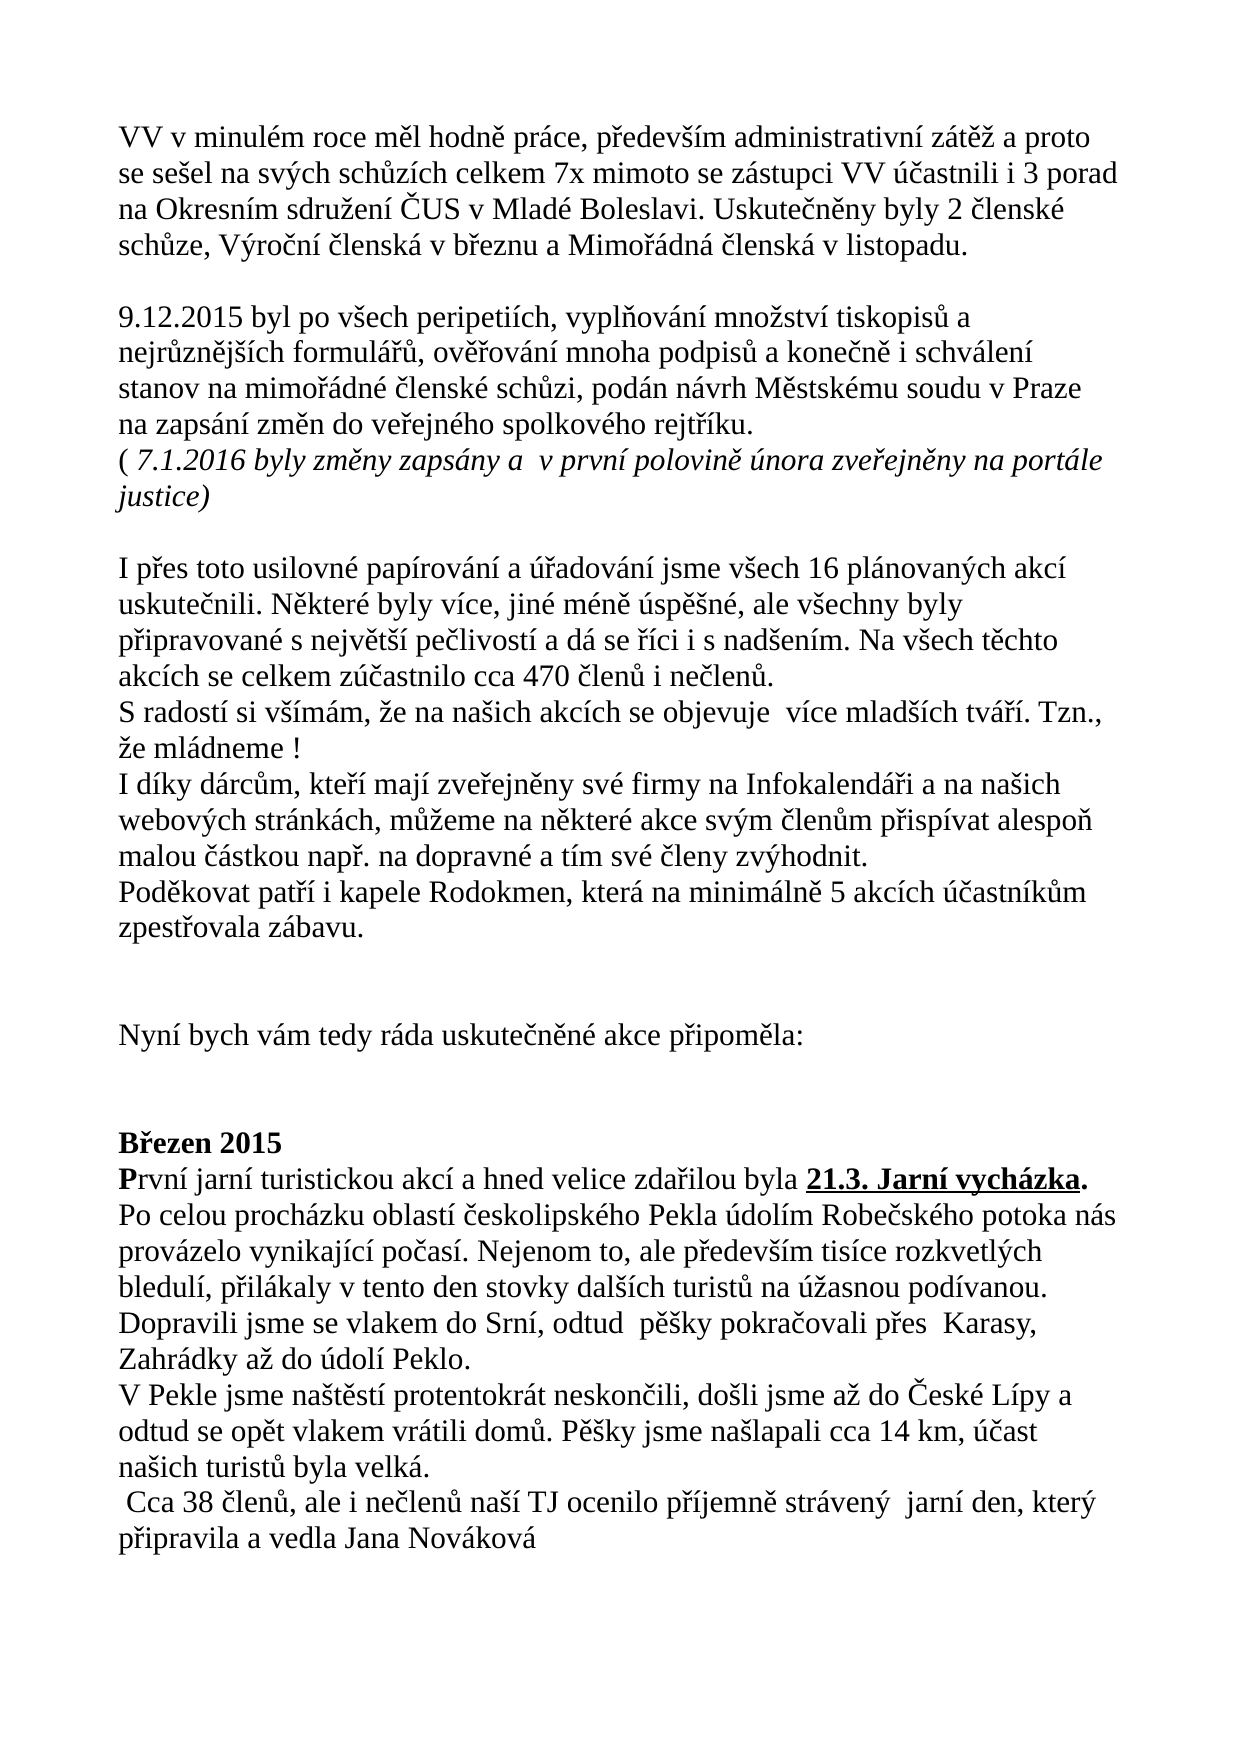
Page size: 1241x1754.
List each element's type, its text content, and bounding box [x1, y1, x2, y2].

text První jarní turistickou akcí a hned velice zdařilou byla 21.3. Jarní vycházka. Po celou procházku oblastí českolipského Pekla údolím Robečského potoka nás provázelo vynikající počasí. Nejenom to, ale především tisíce rozkvetlých bledulí, přilákaly v tento den stovky dalších turistů na úžasnou podívanou. Dopravili jsme se vlakem do Srní, odtud pěšky pokračovali přes Karasy, Zahrádky až do údolí Peklo. [118, 1160, 1122, 1376]
text S radostí si všímám, že na našich akcích se objevuje více mladších tváří. Tzn., že mládneme ! [118, 693, 1122, 765]
text V Pekle jsme naštěstí protentokrát neskončili, došli jsme až do České Lípy a odtud se opět vlakem vrátili domů. Pěšky jsme našlapali cca 14 km, účast našich turistů byla velká. [118, 1376, 1122, 1484]
text Nyní bych vám tedy ráda uskutečněné akce připoměla: [118, 1017, 1122, 1052]
text I přes toto usilovné papírování a úřadování jsme všech 16 plánovaných akcí uskutečnili. Některé byly více, jiné méně úspěšné, ale všechny byly připravované s největší pečlivostí a dá se říci i s nadšením. Na všech těchto akcích se celkem zúčastnilo cca 470 členů i nečlenů. [118, 549, 1122, 693]
text ( 7.1.2016 byly změny zapsány a v první polovině února zveřejněny na portále justice) [118, 442, 1122, 513]
text Cca 38 členů, ale i nečlenů naší TJ ocenilo příjemně strávený jarní den, který připravila a vedla Jana Nováková [118, 1484, 1122, 1556]
text Březen 2015 [118, 1124, 1122, 1160]
text Poděkovat patří i kapele Rodokmen, která na minimálně 5 akcích účastníkům zpestřovala zábavu. [118, 873, 1122, 945]
text 9.12.2015 byl po všech peripetiích, vyplňování množství tiskopisů a nejrůznějších formulářů, ověřování mnoha podpisů a konečně i schválení stanov na mimořádné členské schůzi, podán návrh Městskému soudu v Praze na zapsání změn do veřejného spolkového rejtříku. [118, 298, 1122, 442]
text VV v minulém roce měl hodně práce, především administrativní zátěž a proto se sešel na svých schůzích celkem 7x mimoto se zástupci VV účastnili i 3 porad na Okresním sdružení ČUS v Mladé Boleslavi. Uskutečněny byly 2 členské schůze, Výroční členská v březnu a Mimořádná členská v listopadu. [118, 118, 1122, 262]
text I díky dárcům, kteří mají zveřejněny své firmy na Infokalendáři a na našich webových stránkách, můžeme na některé akce svým členům přispívat alespoň malou částkou např. na dopravné a tím své členy zvýhodnit. [118, 765, 1122, 873]
